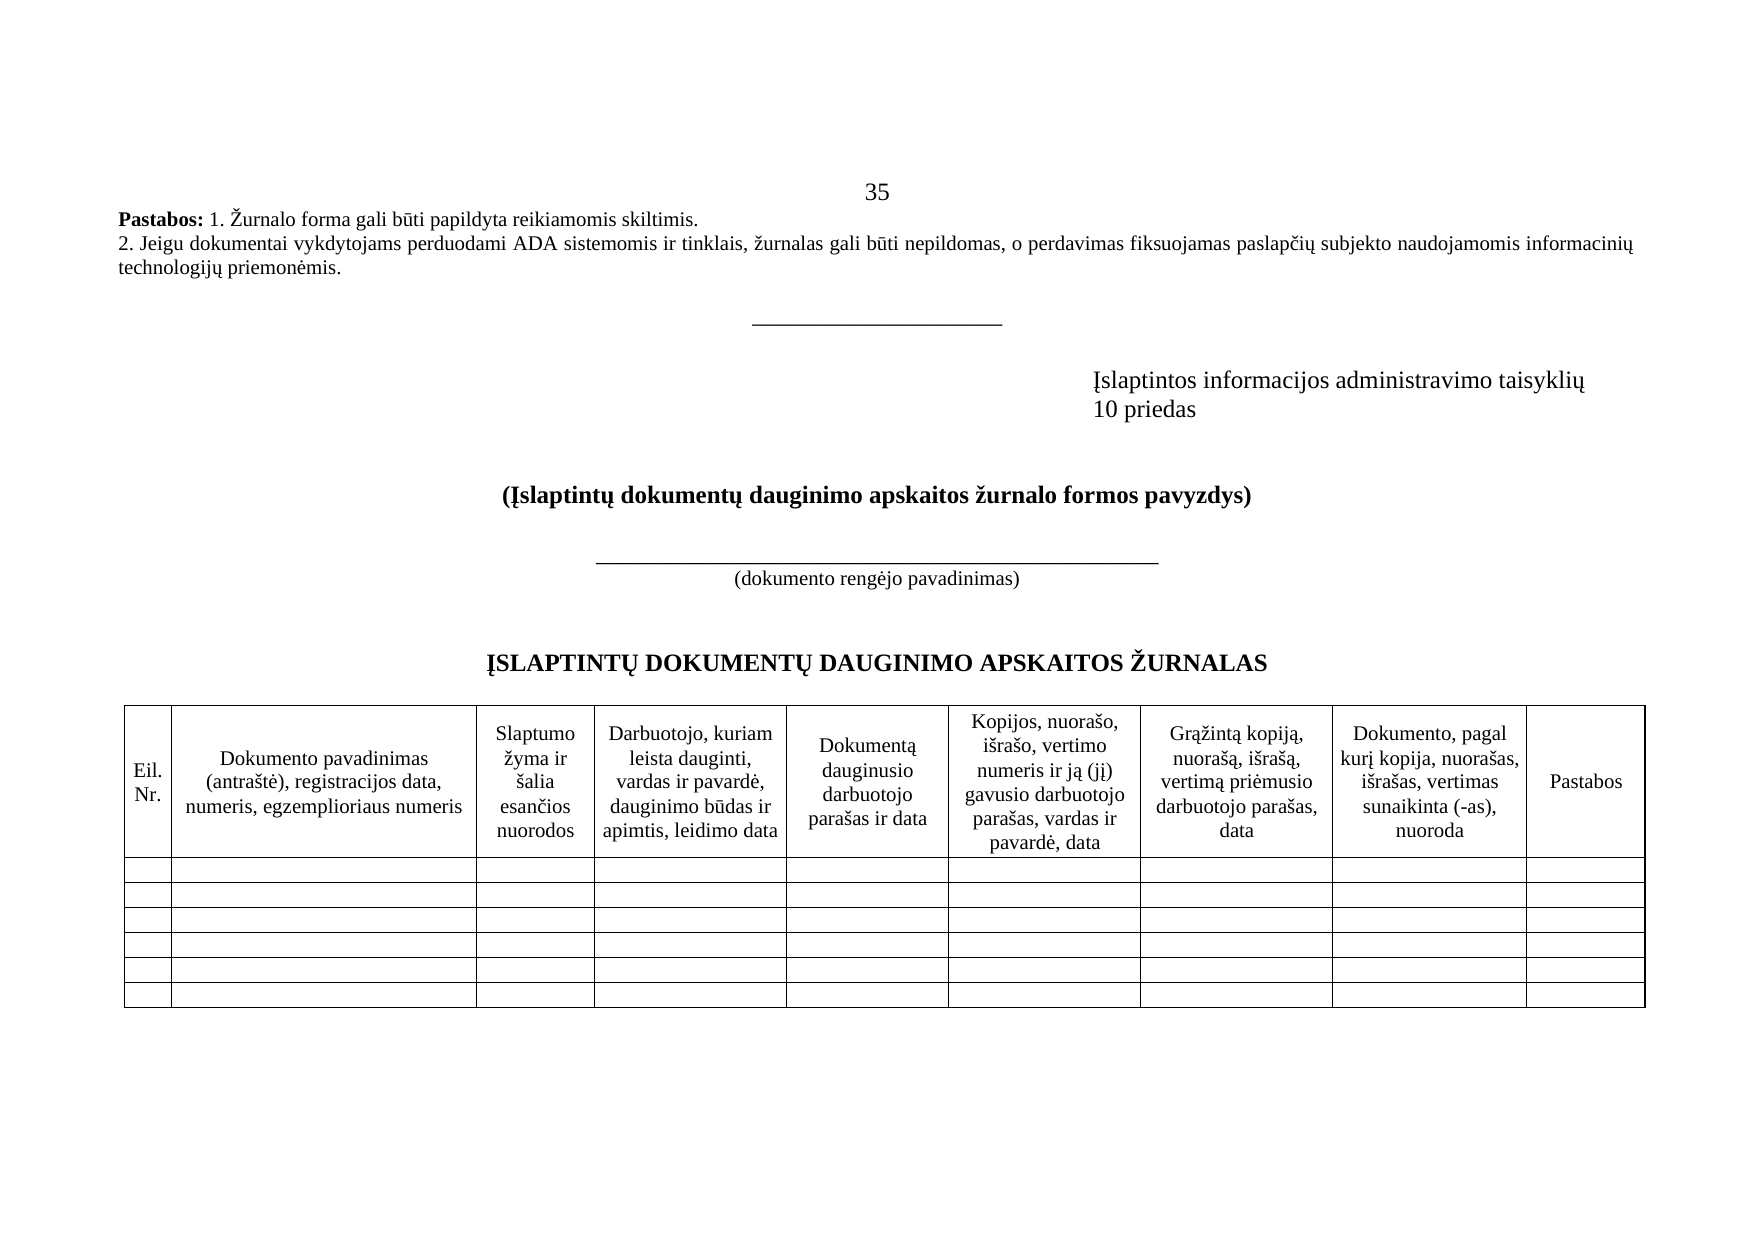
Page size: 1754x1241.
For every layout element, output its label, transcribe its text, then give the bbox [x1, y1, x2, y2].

table_cell [172, 883, 476, 907]
table_cell [1141, 858, 1332, 882]
table_cell [125, 858, 171, 882]
table_cell [125, 933, 171, 957]
table_cell [1527, 858, 1644, 882]
table_cell [1333, 958, 1526, 982]
text –––––––––––––––––––– [118, 308, 1636, 336]
table_cell [477, 983, 594, 1007]
table_cell [1527, 908, 1644, 932]
table_header Dokumentą dauginusio darbuotojo parašas ir data [787, 706, 948, 857]
table_cell [1141, 883, 1332, 907]
table_cell [595, 858, 786, 882]
table_header Grąžintą kopiją, nuorašą, išrašą, vertimą priėmusio darbuotojo parašas, data [1141, 706, 1332, 857]
table_cell [595, 983, 786, 1007]
text (dokumento rengėjo pavadinimas) [118, 566, 1636, 590]
table_cell [172, 908, 476, 932]
table_cell [1333, 933, 1526, 957]
table_cell [477, 858, 594, 882]
table_cell [1527, 883, 1644, 907]
table_header Kopijos, nuorašo, išrašo, vertimo numeris ir ją (jį) gavusio darbuotojo parašas, vardas ir pavardė, data [949, 706, 1140, 857]
table_cell [949, 908, 1140, 932]
table_cell [172, 858, 476, 882]
table_cell [787, 958, 948, 982]
table_cell [949, 983, 1140, 1007]
table_cell [172, 983, 476, 1007]
table_cell [595, 883, 786, 907]
table_cell [1141, 908, 1332, 932]
table_cell [1333, 858, 1526, 882]
table_cell [787, 983, 948, 1007]
table_cell [787, 908, 948, 932]
table_cell [125, 958, 171, 982]
table_cell [787, 858, 948, 882]
table_cell [477, 883, 594, 907]
table_cell [949, 933, 1140, 957]
text 10 priedas [1093, 394, 1636, 423]
table_cell [1333, 983, 1526, 1007]
table_cell [125, 908, 171, 932]
table_cell [1141, 933, 1332, 957]
table_cell [787, 883, 948, 907]
table_cell [125, 983, 171, 1007]
text _____________________________________________ [118, 538, 1636, 566]
table_cell [949, 958, 1140, 982]
table_cell [595, 933, 786, 957]
text 2. Jeigu dokumentai vykdytojams perduodami ADA sistemomis ir tinklais, žurnalas gali būti nepildomas, o perdavimas fiksuojamas paslapčių subjekto naudojamomis informacinių technologijų priemonėmis. [118, 231, 1636, 279]
text ĮSLAPTINTŲ DOKUMENTŲ DAUGINIMO APSKAITOS ŽURNALAS [118, 648, 1636, 677]
table_cell [477, 958, 594, 982]
table_header Dokumento, pagal kurį kopija, nuorašas, išrašas, vertimas sunaikinta (-as), nuoroda [1333, 706, 1526, 857]
table_header Pastabos [1527, 706, 1644, 857]
table_cell [172, 933, 476, 957]
table_cell [172, 958, 476, 982]
table_cell [949, 858, 1140, 882]
table_cell [477, 933, 594, 957]
table_cell [1333, 908, 1526, 932]
table_cell [595, 958, 786, 982]
table_header Eil. Nr. [125, 706, 171, 857]
table_cell [1333, 883, 1526, 907]
table_cell [477, 908, 594, 932]
table_cell [595, 908, 786, 932]
text Įslaptintos informacijos administravimo taisyklių [1093, 365, 1636, 394]
table_cell [1527, 958, 1644, 982]
table_cell [787, 933, 948, 957]
table_cell [949, 883, 1140, 907]
table_header Slaptumo žyma ir šalia esančios nuorodos [477, 706, 594, 857]
text (Įslaptintų dokumentų dauginimo apskaitos žurnalo formos pavyzdys) [118, 480, 1636, 509]
table_header Darbuotojo, kuriam leista dauginti, vardas ir pavardė, dauginimo būdas ir apimtis, leidimo data [595, 706, 786, 857]
table_cell [1527, 933, 1644, 957]
table_cell [1141, 958, 1332, 982]
text Pastabos: 1. Žurnalo forma gali būti papildyta reikiamomis skiltimis. [118, 207, 1636, 231]
table_cell [1141, 983, 1332, 1007]
table_cell [1527, 983, 1644, 1007]
table_cell [125, 883, 171, 907]
table_header Dokumento pavadinimas (antraštė), registracijos data, numeris, egzemplioriaus numeris [172, 706, 476, 857]
